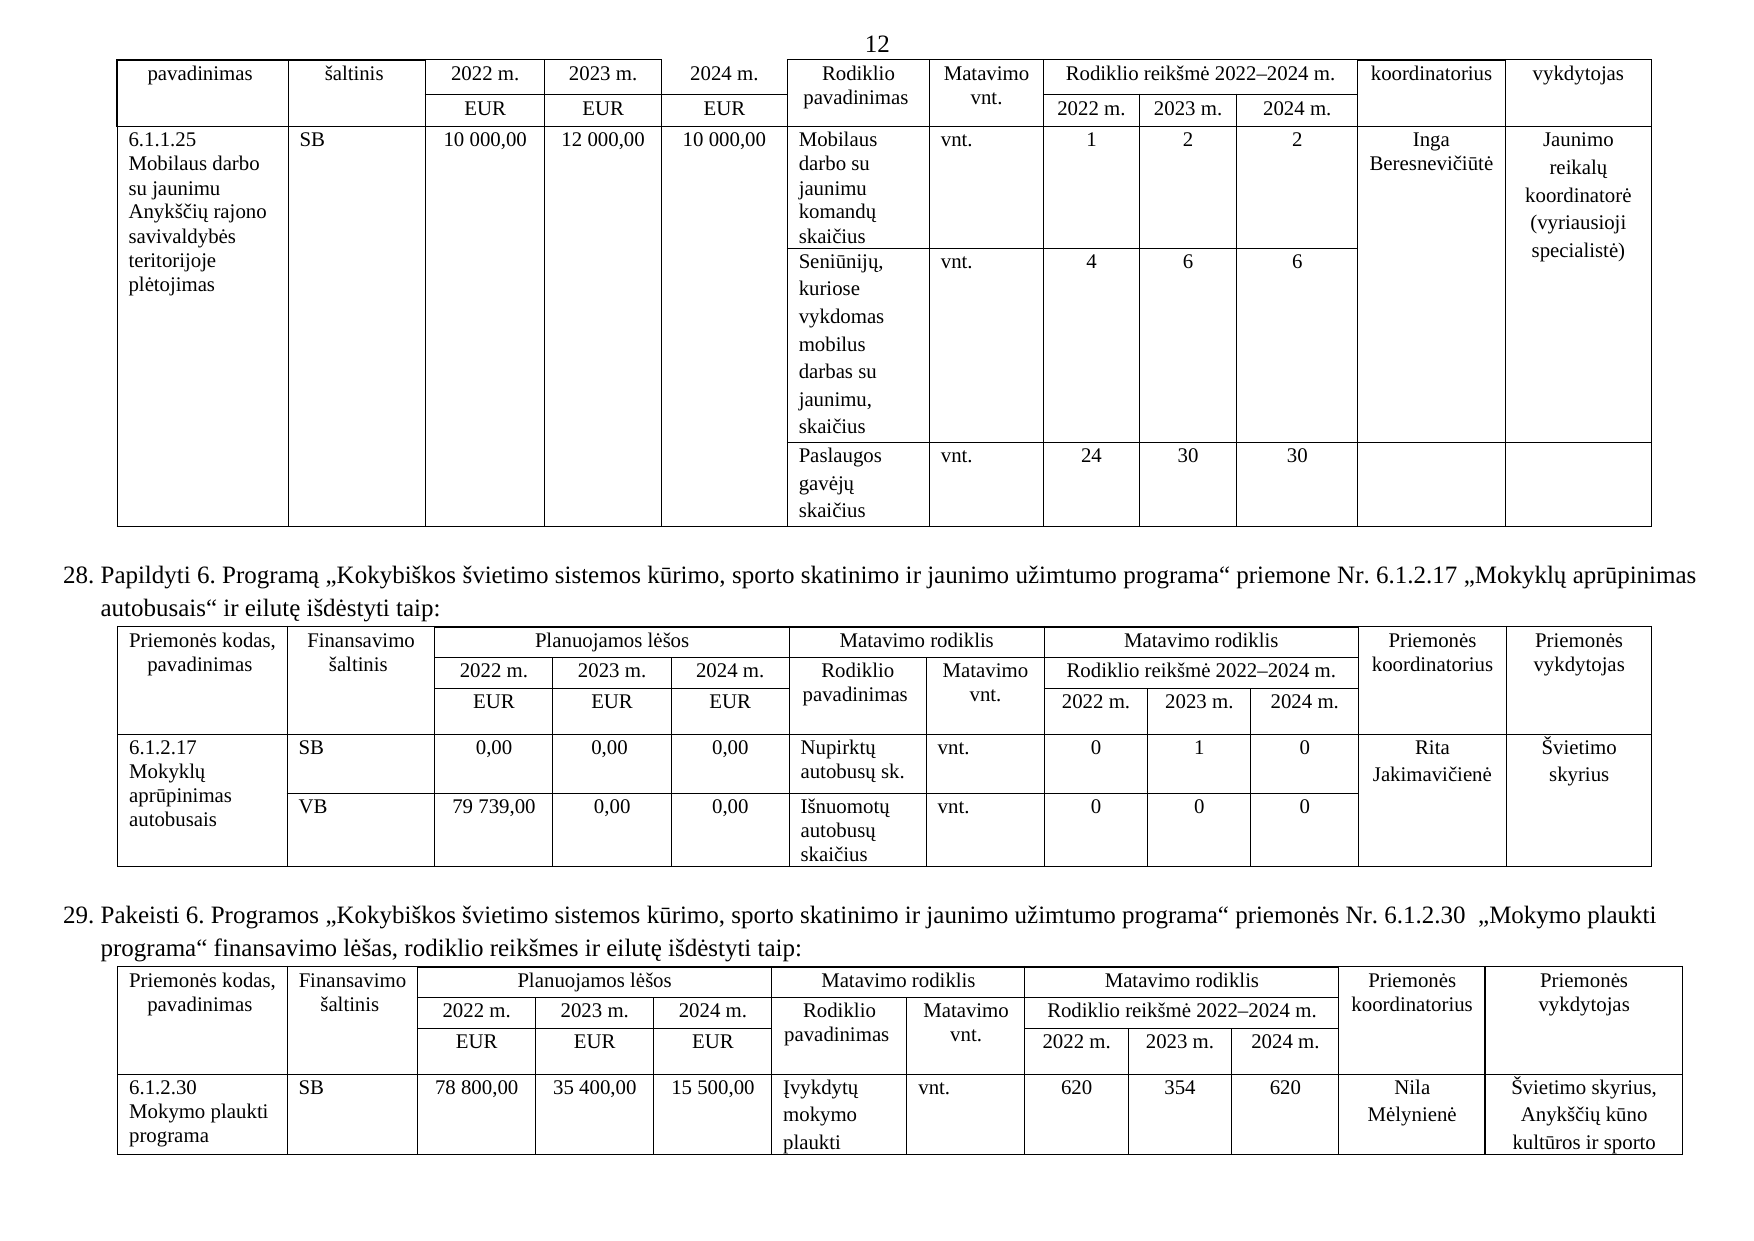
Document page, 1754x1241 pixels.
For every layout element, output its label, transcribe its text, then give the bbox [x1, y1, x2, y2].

table_cell Išnuomotų autobusų skaičius [790, 794, 926, 866]
table_cell EUR [662, 95, 787, 126]
table_cell Įvykdytų mokymo plaukti [772, 1075, 906, 1154]
table_cell vnt. [930, 443, 1043, 526]
table_cell Mobilaus darbo su jaunimu komandų skaičius [788, 127, 929, 248]
table_cell EUR [545, 95, 661, 126]
table_cell 2022 m. [1045, 689, 1147, 734]
table_cell 2024 m. [654, 998, 771, 1028]
text 29. Pakeisti 6. Programos „Kokybiškos švietimo sistemos kūrimo, sporto skatinimo ir jaunimo užimtumo programa“ priemonės Nr. 6.1.2.30 „Mokymo plaukti programa“ finansavimo lėšas, rodiklio reikšmes ir eilutę išdėstyti taip: [63, 900, 1695, 962]
table_cell 0,00 [553, 794, 671, 866]
table_cell 0 [1045, 794, 1147, 866]
table_cell Seniūnijų, kuriose vykdomas mobilus darbas su jaunimu, skaičius [788, 249, 929, 442]
table_cell 354 [1129, 1075, 1231, 1154]
table_cell Inga Beresnevičiūtė [1358, 127, 1505, 442]
table_cell 2023 m. [1140, 95, 1236, 126]
table_cell 2022 m. [435, 658, 552, 688]
table_cell 15 500,00 [654, 1075, 771, 1154]
table_cell EUR [672, 689, 789, 734]
table_cell 0 [1045, 735, 1147, 792]
table_cell 2024 m. [1232, 1029, 1338, 1074]
table_cell 2023 m. [1129, 1029, 1231, 1074]
table_cell 4 [1044, 249, 1139, 442]
table_cell 2024 m. [1237, 95, 1357, 126]
table_cell 35 400,00 [536, 1075, 653, 1154]
table_cell Matavimo vnt. [907, 998, 1024, 1074]
table_header koordinatorius [1358, 61, 1505, 126]
table_cell Nupirktų autobusų sk. [790, 735, 926, 792]
table_cell Rodiklio reikšmė 2022–2024 m. [1045, 658, 1358, 688]
table_cell [1506, 443, 1651, 526]
table_cell 30 [1237, 443, 1357, 526]
table_cell SB [288, 1075, 417, 1154]
table_header Priemonės vykdytojas [1486, 967, 1682, 1074]
table_cell 0 [1251, 735, 1358, 792]
table_cell vnt. [930, 249, 1043, 442]
table_cell Rodiklio pavadinimas [772, 998, 906, 1074]
table_header Priemonės vykdytojas [1507, 627, 1651, 734]
table_cell 30 [1140, 443, 1236, 526]
table_header Matavimo rodiklis [1045, 628, 1358, 657]
table_header Finansavimo šaltinis [288, 627, 434, 734]
table_cell 6.1.1.25 Mobilaus darbo su jaunimu Anykščių rajono savivaldybės teritorijoje plėtojimas [118, 127, 288, 526]
table_cell Švietimo skyrius, Anykščių kūno kultūros ir sporto [1486, 1075, 1682, 1154]
table_cell 2023 m. [545, 60, 661, 93]
table_cell vnt. [927, 735, 1044, 792]
table_cell EUR [418, 1029, 535, 1074]
table_cell EUR [654, 1029, 771, 1074]
table_cell 6.1.2.30 Mokymo plaukti programa [118, 1075, 287, 1154]
table_cell Jaunimo reikalų koordinatorė (vyriausioji specialistė) [1506, 127, 1651, 442]
table_cell Rodiklio reikšmė 2022–2024 m. [1044, 60, 1357, 93]
table_header šaltinis [289, 61, 425, 126]
table_cell Rodiklio pavadinimas [790, 658, 926, 734]
table_header Priemonės kodas, pavadinimas [118, 967, 287, 1074]
table_cell 2 [1237, 127, 1357, 248]
table_cell 78 800,00 [418, 1075, 535, 1154]
table_cell 0 [1148, 794, 1250, 866]
table_cell Matavimo vnt. [927, 658, 1044, 734]
table_cell EUR [435, 689, 552, 734]
table_cell SB [289, 127, 425, 526]
table_cell 0,00 [435, 735, 552, 792]
table_cell 10 000,00 [662, 127, 787, 526]
table_cell 0 [1251, 794, 1358, 866]
table_cell 2024 m. [672, 658, 789, 688]
table_header Finansavimo šaltinis [288, 967, 417, 1074]
table_cell SB [288, 735, 434, 792]
table_cell EUR [426, 95, 544, 126]
table_cell 2023 m. [536, 998, 653, 1028]
table_header Matavimo rodiklis [790, 628, 1044, 657]
table_cell 6.1.2.17 Mokyklų aprūpinimas autobusais [118, 735, 287, 866]
table_cell EUR [536, 1029, 653, 1074]
text 28. Papildyti 6. Programą „Kokybiškos švietimo sistemos kūrimo, sporto skatinimo ir jaunimo užimtumo programa“ priemone Nr. 6.1.2.17 „Mokyklų aprūpinimas autobusais“ ir eilutę išdėstyti taip: [63, 560, 1698, 622]
table_cell 6 [1140, 249, 1236, 442]
table_cell Rodiklio reikšmė 2022–2024 m. [1025, 998, 1338, 1028]
table_cell VB [288, 794, 434, 866]
table_cell 12 000,00 [545, 127, 661, 526]
table_cell 2022 m. [418, 998, 535, 1028]
table_cell Paslaugos gavėjų skaičius [788, 443, 929, 526]
table_cell 620 [1025, 1075, 1128, 1154]
table_cell 2024 m. [662, 59, 787, 93]
table_cell Nila Mėlynienė [1339, 1075, 1484, 1154]
table_cell vnt. [930, 127, 1043, 248]
table_header pavadinimas [118, 61, 288, 126]
table_cell 2022 m. [426, 60, 544, 93]
table_cell EUR [553, 689, 671, 734]
table_header Priemonės koordinatorius [1339, 967, 1484, 1074]
table_cell 0,00 [553, 735, 671, 792]
table_header Matavimo rodiklis [772, 968, 1024, 997]
table_header Priemonės kodas, pavadinimas [118, 627, 287, 734]
table_cell 10 000,00 [426, 127, 544, 526]
table_cell [1358, 443, 1505, 526]
table_cell 2024 m. [1251, 689, 1358, 734]
table_cell Rita Jakimavičienė [1359, 735, 1506, 866]
table_cell 0,00 [672, 794, 789, 866]
table_cell Matavimo vnt. [930, 60, 1043, 126]
table_header Matavimo rodiklis [1025, 968, 1338, 997]
table_cell vnt. [907, 1075, 1024, 1154]
table_header Priemonės koordinatorius [1359, 627, 1506, 734]
table_header vykdytojas [1506, 60, 1651, 126]
table_cell 24 [1044, 443, 1139, 526]
table_header Planuojamos lėšos [435, 628, 789, 657]
table_header Planuojamos lėšos [418, 968, 771, 997]
table_cell 2023 m. [553, 658, 671, 688]
table_cell 620 [1232, 1075, 1338, 1154]
table_cell Švietimo skyrius [1507, 735, 1651, 866]
table_cell 2022 m. [1044, 95, 1139, 126]
table_cell 0,00 [672, 735, 789, 792]
table_cell 2023 m. [1148, 689, 1250, 734]
table_cell 6 [1237, 249, 1357, 442]
table_cell 2022 m. [1025, 1029, 1128, 1074]
table_cell Rodiklio pavadinimas [788, 60, 929, 126]
table_cell 1 [1148, 735, 1250, 792]
table_cell vnt. [927, 794, 1044, 866]
table_cell 1 [1044, 127, 1139, 248]
table_cell 2 [1140, 127, 1236, 248]
table_cell 79 739,00 [435, 794, 552, 866]
